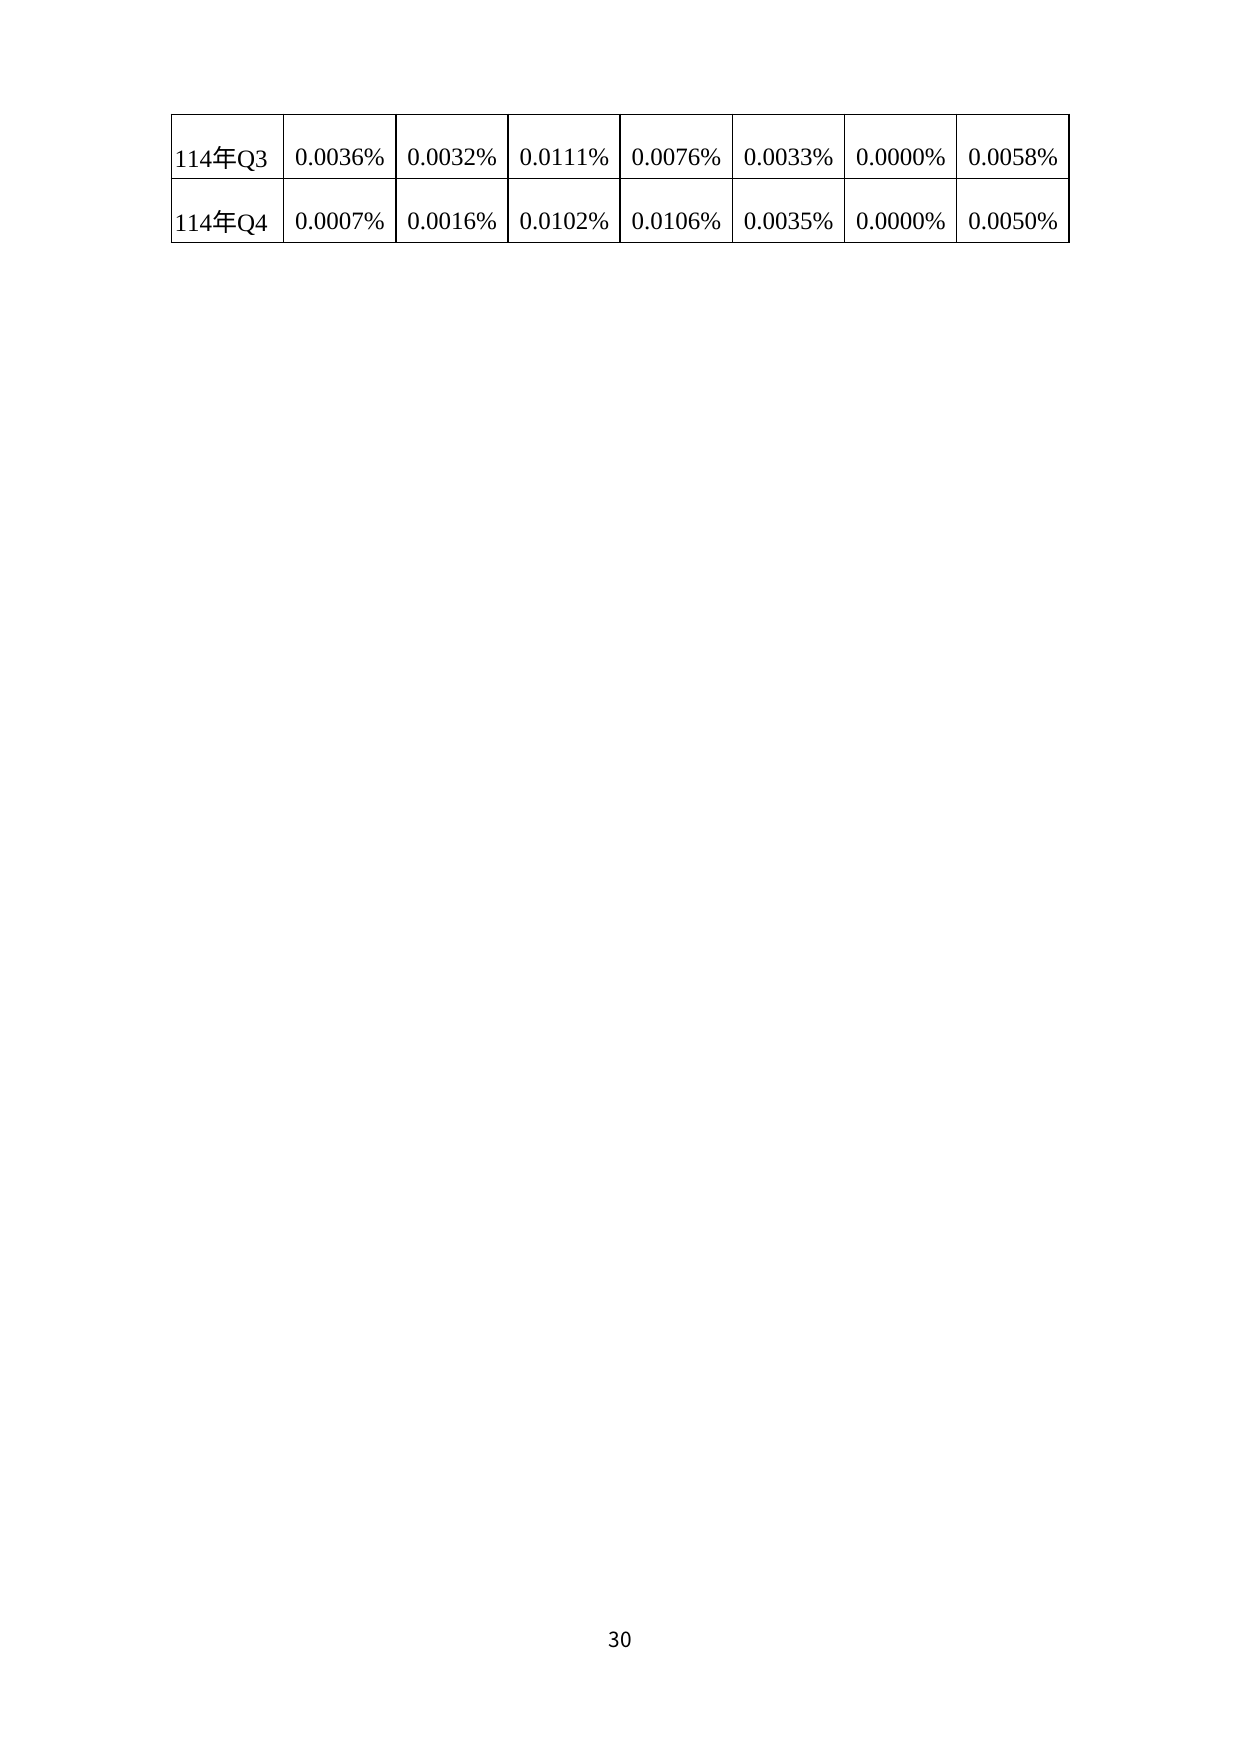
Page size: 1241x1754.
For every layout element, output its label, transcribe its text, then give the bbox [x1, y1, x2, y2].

table_cell 0.0016% [397, 179, 507, 242]
table_cell 114年Q4 [172, 179, 283, 242]
table_cell 0.0111% [509, 115, 619, 178]
table_cell 0.0033% [733, 115, 844, 178]
table_cell 0.0102% [509, 179, 619, 242]
table_cell 0.0106% [621, 179, 732, 242]
table_cell 0.0050% [957, 179, 1068, 242]
table_cell 0.0036% [284, 115, 395, 178]
table_cell 0.0076% [621, 115, 732, 178]
table_cell 0.0058% [957, 115, 1068, 178]
table_cell 0.0000% [845, 179, 956, 242]
table_cell 0.0035% [733, 179, 844, 242]
table_cell 114年Q3 [172, 115, 283, 178]
table_cell 0.0032% [397, 115, 507, 178]
table_cell 0.0007% [284, 179, 395, 242]
table_cell 0.0000% [845, 115, 956, 178]
